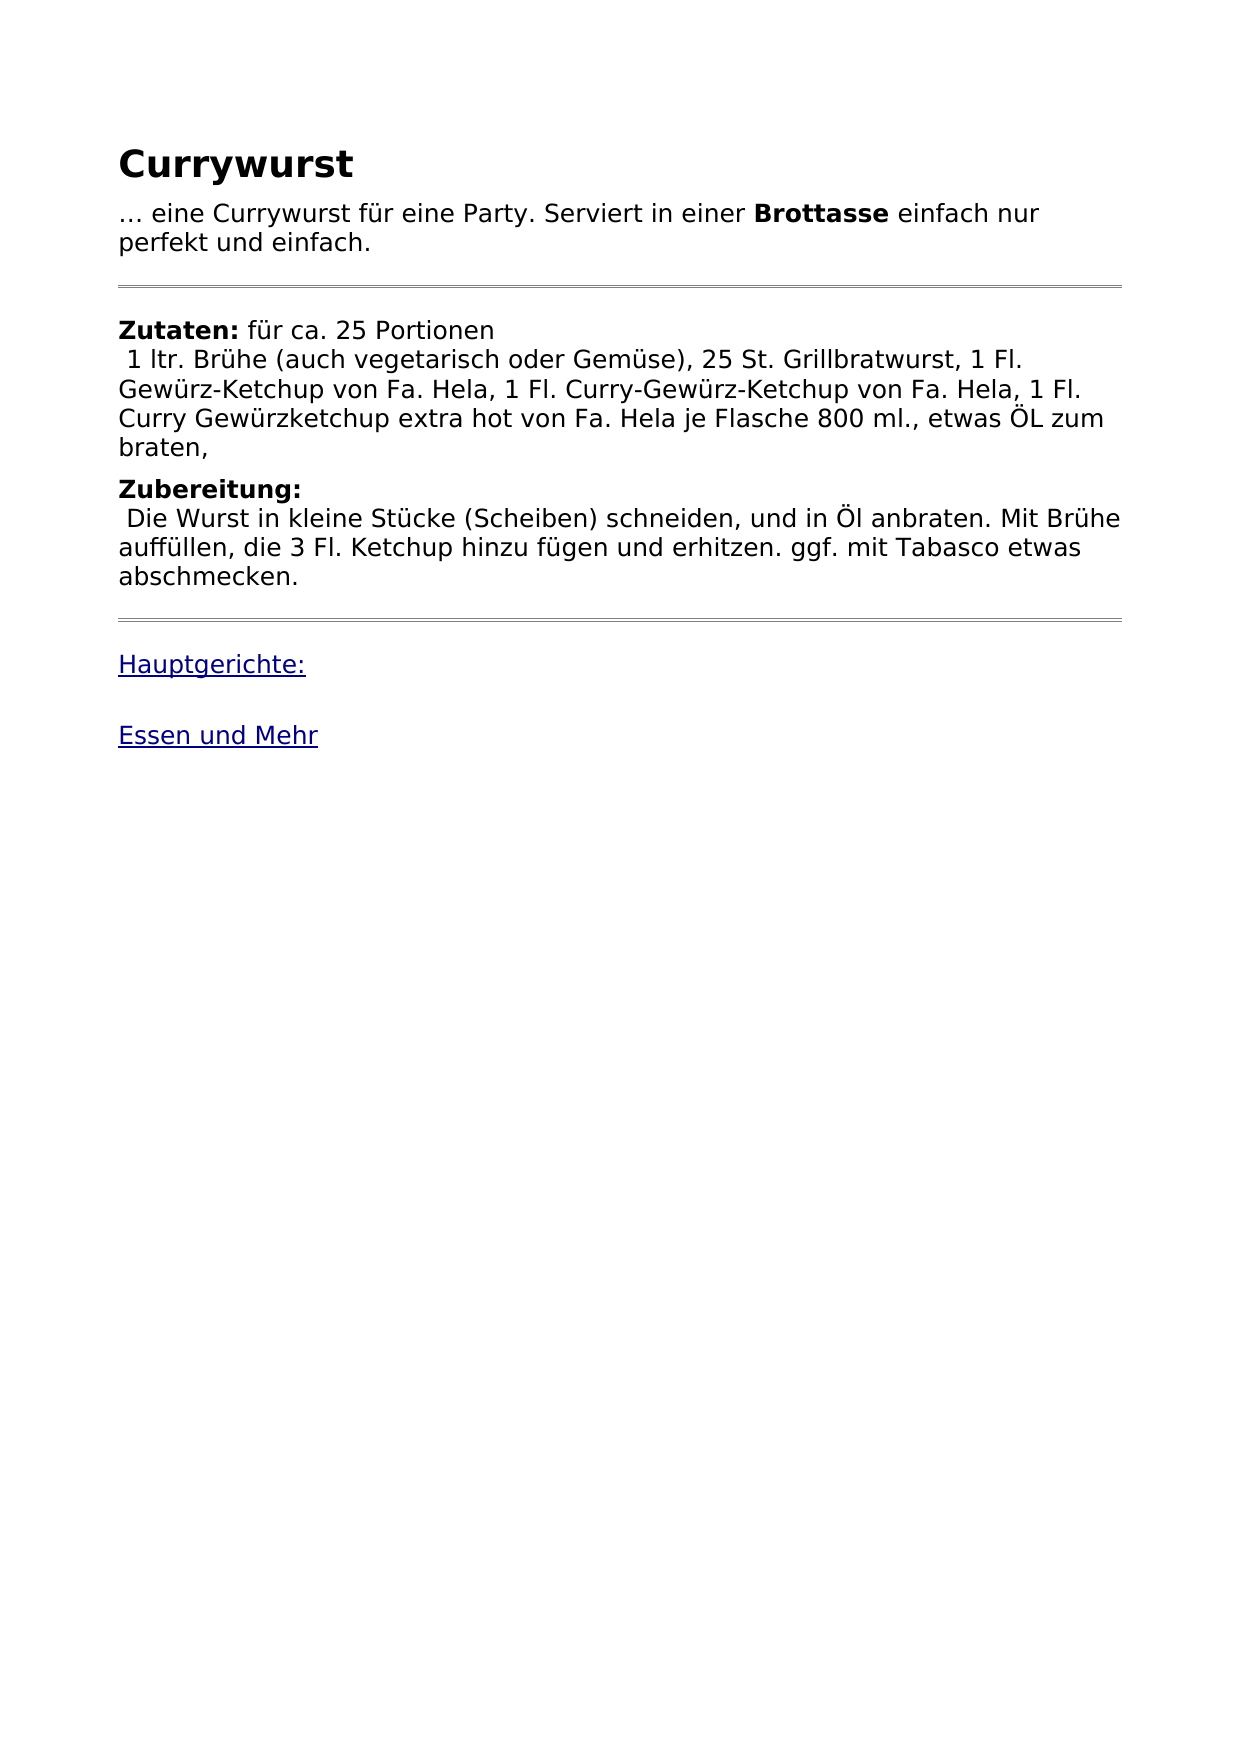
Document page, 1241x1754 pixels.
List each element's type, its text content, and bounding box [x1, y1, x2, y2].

text Zutaten: für ca. 25 Portionen 1 ltr. Brühe (auch vegetarisch oder Gemüse), 25 St. Grillbratwurst, 1 Fl. Gewürz-Ketchup von Fa. Hela, 1 Fl. Curry-Gewürz-Ketchup von Fa. Hela, 1 Fl. Curry Gewürzketchup extra hot von Fa. Hela je Flasche 800 ml., etwas ÖL zum braten, [118, 316, 1122, 462]
subtitle Currywurst [118, 143, 1122, 187]
text Zubereitung: Die Wurst in kleine Stücke (Scheiben) schneiden, und in Öl anbraten. Mit Brühe auffüllen, die 3 Fl. Ketchup hinzu fügen und erhitzen. ggf. mit Tabasco etwas abschmecken. [118, 475, 1122, 591]
text … eine Currywurst für eine Party. Serviert in einer Brottasse einfach nur perfekt und einfach. [118, 199, 1122, 258]
text Essen und Mehr [118, 721, 1122, 750]
text Hauptgerichte: [118, 650, 1122, 709]
